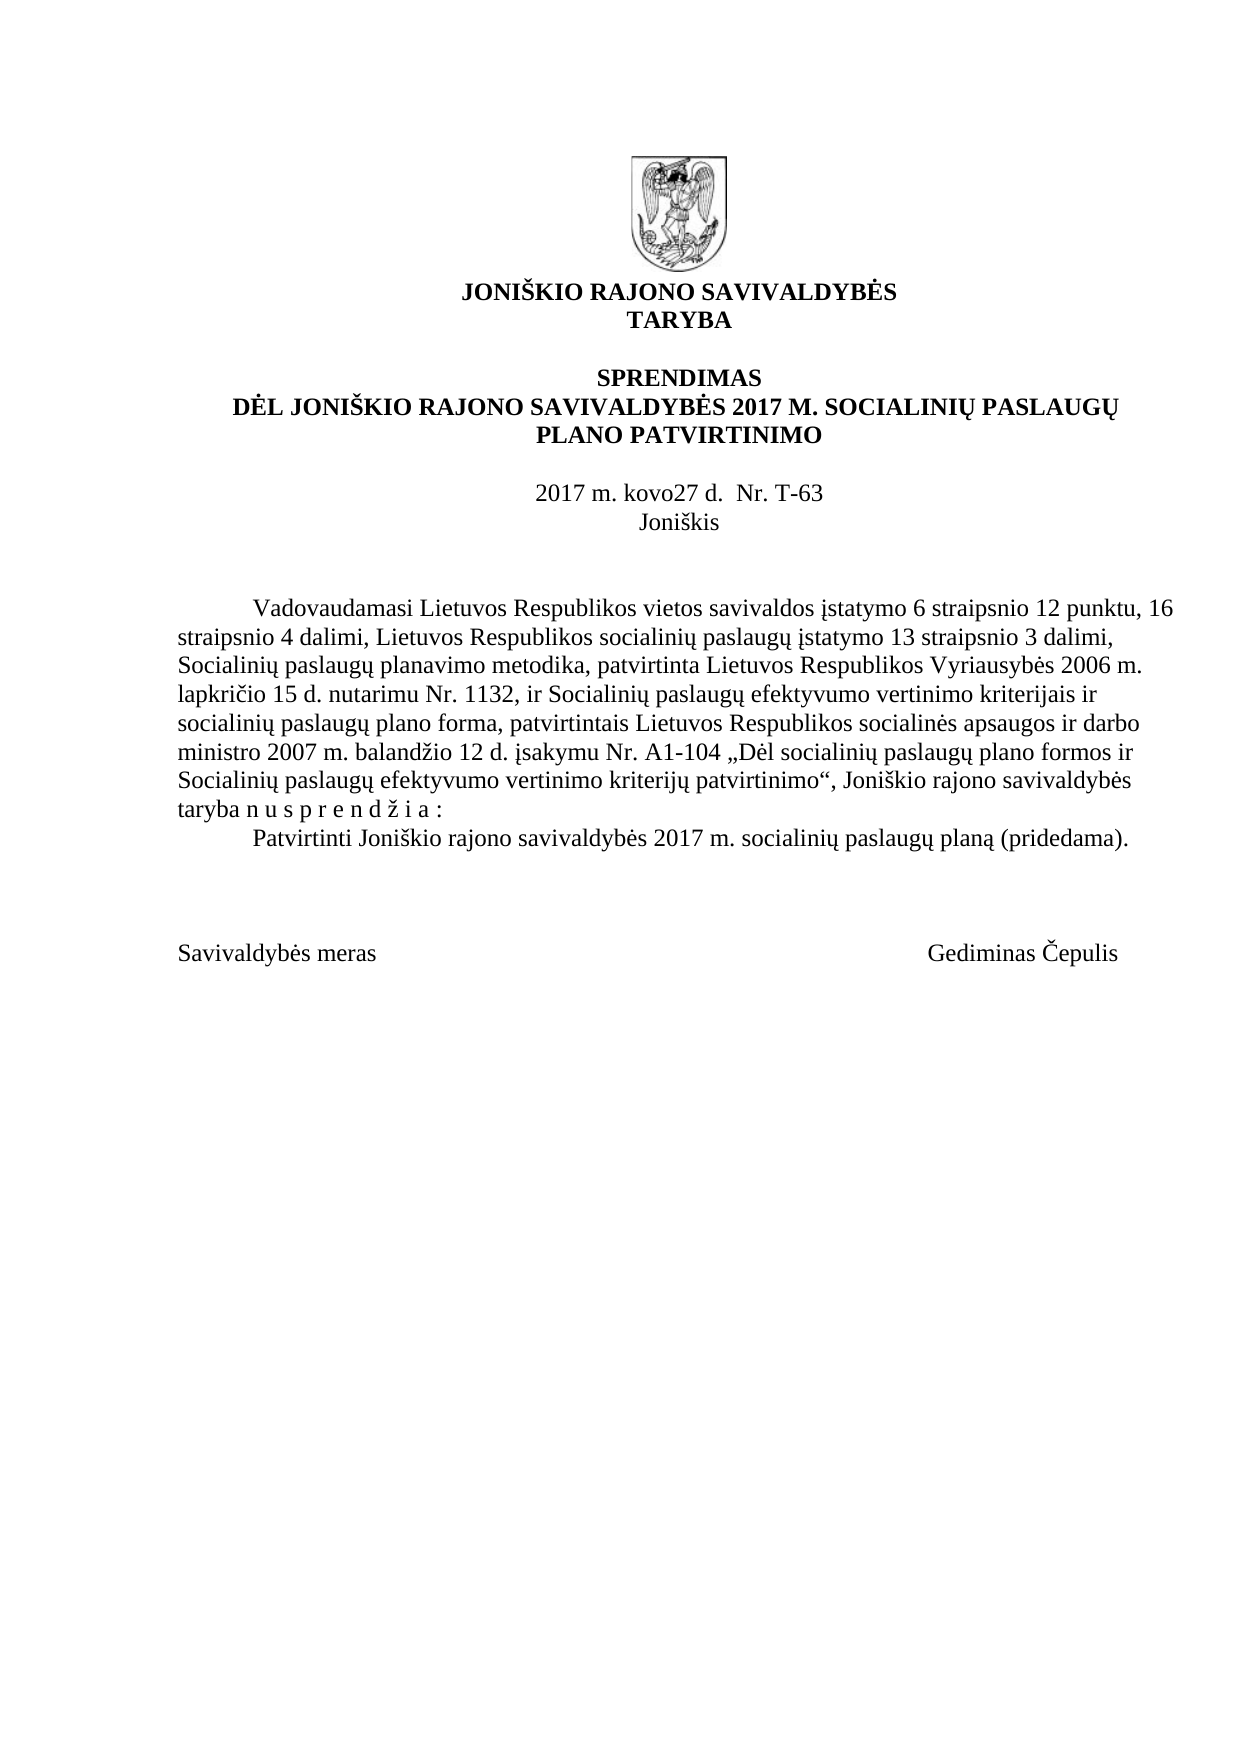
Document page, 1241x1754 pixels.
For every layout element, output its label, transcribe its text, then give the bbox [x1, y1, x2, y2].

text DĖL JONIŠKIO RAJONO SAVIVALDYBĖS 2017 M. SOCIALINIŲ PASLAUGŲ [177, 392, 1181, 420]
text Patvirtinti Joniškio rajono savivaldybės 2017 m. socialinių paslaugų planą (pridedama). [177, 823, 1181, 852]
text PLANO PATVIRTINIMO [177, 420, 1181, 449]
text Joniškio rajono savivaldybės TARYBA [177, 277, 1181, 334]
text 2017 m. kovo27 d. Nr. T-63 [177, 478, 1181, 507]
text Savivaldybės meras Gediminas Čepulis [177, 938, 1181, 967]
text SPRENDIMAS [177, 363, 1181, 392]
text Vadovaudamasi Lietuvos Respublikos vietos savivaldos įstatymo 6 straipsnio 12 punktu, 16 straipsnio 4 dalimi, Lietuvos Respublikos socialinių paslaugų įstatymo 13 straipsnio 3 dalimi, Socialinių paslaugų planavimo metodika, patvirtinta Lietuvos Respublikos Vyriausybės 2006 m. lapkričio 15 d. nutarimu Nr. 1132, ir Socialinių paslaugų efektyvumo vertinimo kriterijais ir socialinių paslaugų plano forma, patvirtintais Lietuvos Respublikos socialinės apsaugos ir darbo ministro 2007 m. balandžio 12 d. įsakymu Nr. A1-104 „Dėl socialinių paslaugų plano formos ir Socialinių paslaugų efektyvumo vertinimo kriterijų patvirtinimo“, Joniškio rajono savivaldybės taryba nusprendžia: [177, 593, 1181, 823]
text Joniškis [177, 507, 1181, 535]
